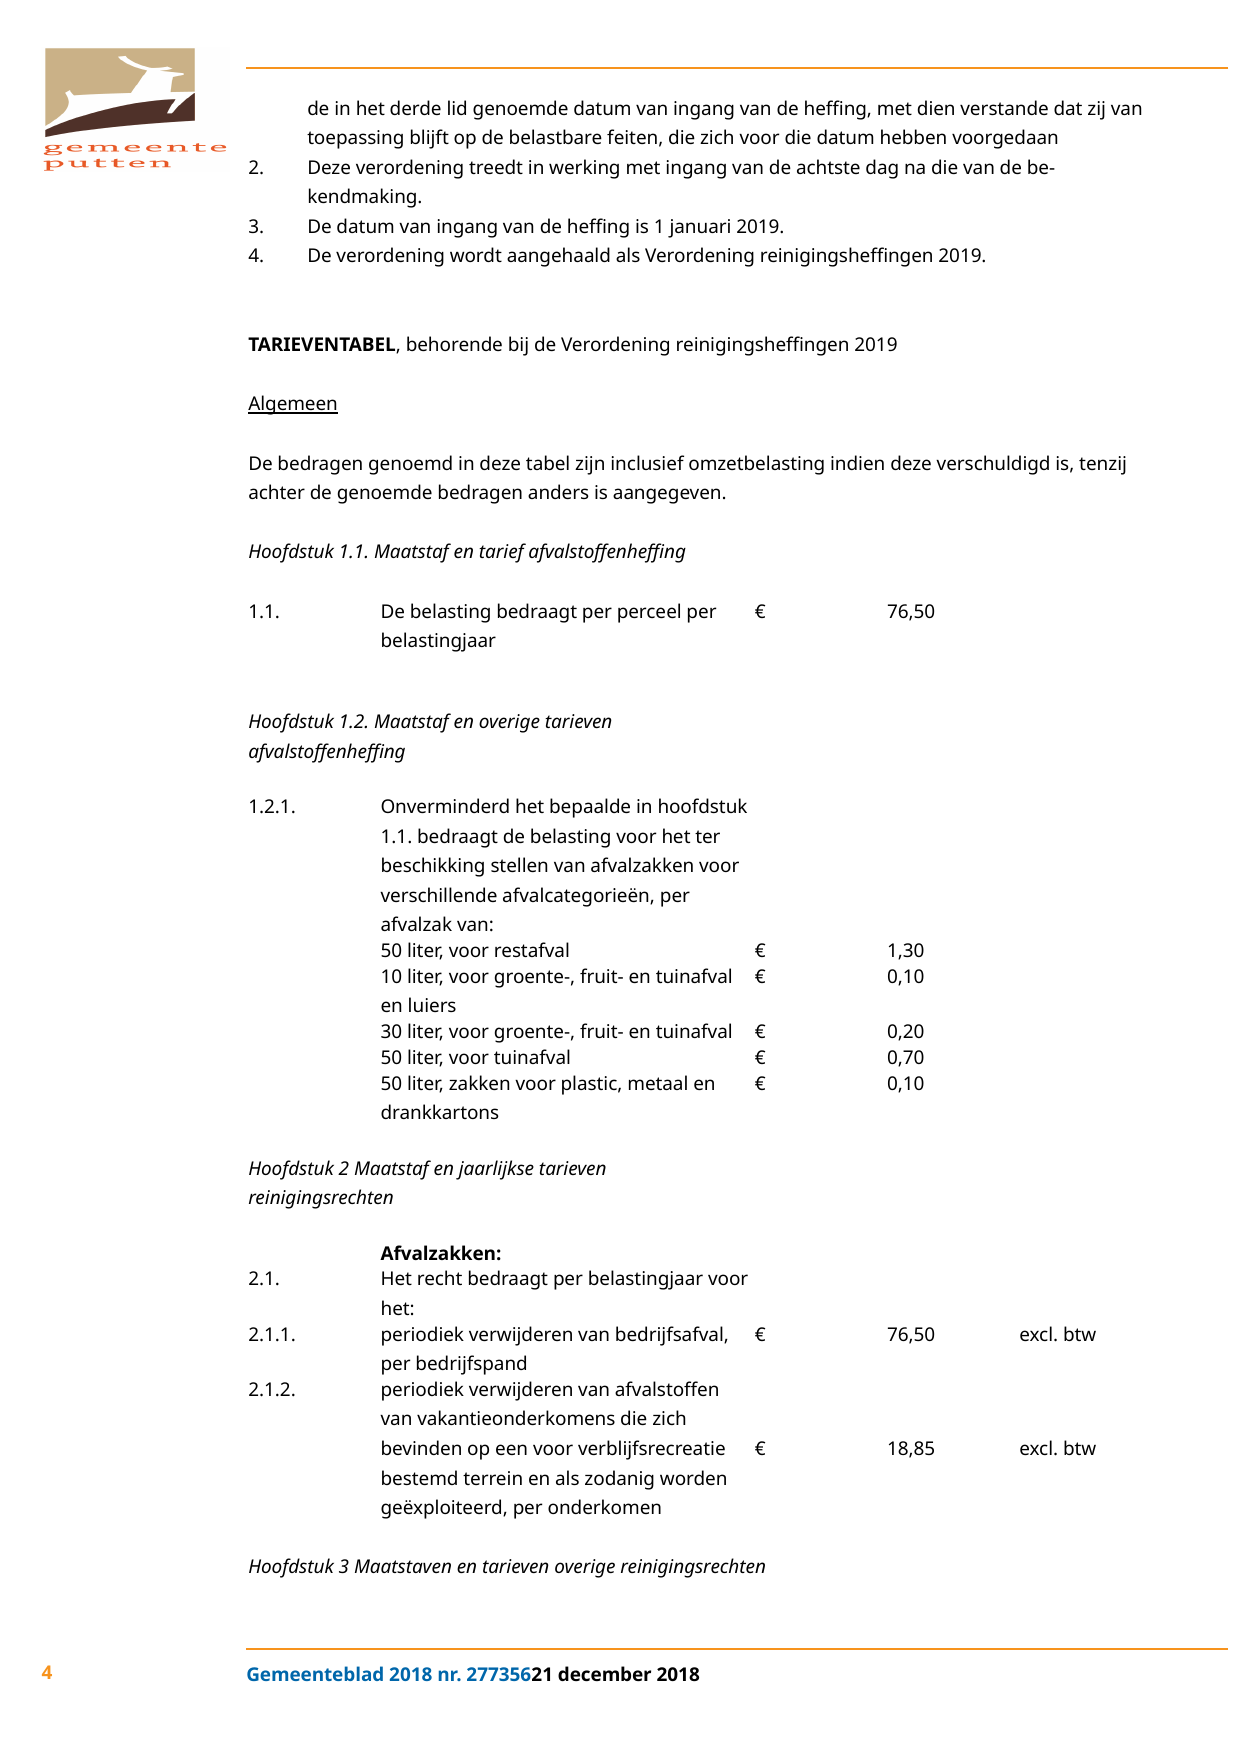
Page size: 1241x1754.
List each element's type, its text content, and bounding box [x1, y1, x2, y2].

list Deze verordening treedt in werking met ingang van de achtste dag na die van de be-kendmaking. [248, 154, 1152, 209]
table_cell 2.1.2. [248, 1376, 380, 1520]
table_cell [1019, 709, 1152, 793]
table_cell [887, 1240, 1019, 1265]
table_cell [1019, 793, 1152, 937]
text TARIEVENTABEL, behorende bij de Verordening reinigingsheffingen 2019 [248, 331, 1152, 357]
table_cell Het recht bedraagt per belastingjaar voor het: [380, 1265, 754, 1321]
table_cell [755, 709, 887, 793]
table_header 76,50 [887, 598, 1019, 653]
table_cell 1.2.1. [248, 793, 380, 937]
table_cell periodiek verwijderen van bedrijfsafval, per bedrijfspand [380, 1321, 754, 1376]
table_cell [248, 1019, 380, 1044]
table_cell [755, 1265, 887, 1321]
list De datum van ingang van de heffing is 1 januari 2019. [248, 213, 1152, 239]
table_cell 0,70 [887, 1044, 1019, 1070]
table_cell [887, 709, 1019, 793]
table_cell [1019, 1019, 1152, 1044]
table_cell [1019, 1044, 1152, 1070]
table_cell € [755, 1376, 887, 1520]
table_cell 0,20 [887, 1019, 1019, 1044]
table_cell Hoofdstuk 2 Maatstaf en jaarlijkse tarieven reinigingsrechten [248, 1125, 754, 1240]
table_cell [1019, 1070, 1152, 1125]
table_cell [1019, 1125, 1152, 1240]
table_cell [380, 653, 754, 708]
table_cell [1019, 963, 1152, 1018]
table_cell Onverminderd het bepaalde in hoofdstuk 1.1. bedraagt de belasting voor het ter beschikking stellen van afvalzakken voor verschillende afvalcategorieën, per afvalzak van: [380, 793, 754, 937]
table_cell [887, 793, 1019, 937]
table_cell 10 liter, voor groente-, fruit- en tuinafval en luiers [380, 963, 754, 1018]
table_cell [887, 653, 1019, 708]
list de in het derde lid genoemde datum van ingang van de heffing, met dien verstande dat zij van toepassing blijft op de belastbare feiten, die zich voor die datum hebben voorgedaan [248, 95, 1152, 150]
table_cell 50 liter, zakken voor plastic, metaal en drankkartons [380, 1070, 754, 1125]
table_cell € [755, 1044, 887, 1070]
text Algemeen [248, 391, 1152, 416]
table_cell 50 liter, voor restafval [380, 938, 754, 963]
table_cell 0,10 [887, 1070, 1019, 1125]
table_cell [248, 1044, 380, 1070]
table_cell [1019, 938, 1152, 963]
table_cell 0,10 [887, 963, 1019, 1018]
table_cell [248, 1070, 380, 1125]
table_cell € [755, 1321, 887, 1376]
table_cell [248, 963, 380, 1018]
list De verordening wordt aangehaald als Verordening reinigingsheffingen 2019. [248, 243, 1152, 268]
table_header € [755, 598, 887, 653]
table_cell [1019, 653, 1152, 708]
table_cell € [755, 1070, 887, 1125]
table_cell [887, 1265, 1019, 1321]
text Hoofdstuk 1.1. Maatstaf en tarief afvalstoffenheffing [248, 538, 1152, 564]
table_cell 50 liter, voor tuinafval [380, 1044, 754, 1070]
table_header De belasting bedraagt per perceel per belastingjaar [380, 598, 754, 653]
table_cell € [755, 963, 887, 1018]
text De bedragen genoemd in deze tabel zijn inclusief omzetbelasting indien deze verschuldigd is, tenzij achter de genoemde bedragen anders is aangegeven. [248, 450, 1152, 505]
table_cell [755, 793, 887, 937]
table_header Hoofdstuk 3 Maatstaven en tarieven overige reinigingsrechten [248, 1553, 1152, 1608]
table_header 1.1. [248, 598, 380, 653]
table_cell € [755, 938, 887, 963]
table_cell 30 liter, voor groente-, fruit- en tuinafval [380, 1019, 754, 1044]
table_cell 1,30 [887, 938, 1019, 963]
table_cell [755, 1240, 887, 1265]
table_cell [887, 1125, 1019, 1240]
table_cell 76,50 [887, 1321, 1019, 1376]
table_cell € [755, 1019, 887, 1044]
table_cell 18,85 [887, 1376, 1019, 1520]
table_header [1019, 598, 1152, 653]
table_cell 2.1. [248, 1265, 380, 1321]
table_cell [755, 653, 887, 708]
table_cell [755, 1125, 887, 1240]
table_cell 2.1.1. [248, 1321, 380, 1376]
table_cell periodiek verwijderen van afvalstoffen van vakantieonderkomens die zich bevinden op een voor verblijfsrecreatie bestemd terrein en als zodanig worden geëxploiteerd, per onderkomen [380, 1376, 754, 1520]
table_cell [1019, 1265, 1152, 1321]
table_cell [1019, 1240, 1152, 1265]
table_cell [248, 938, 380, 963]
table_cell [248, 1240, 380, 1265]
picture [41, 47, 231, 172]
table_cell excl. btw [1019, 1321, 1152, 1376]
table_cell Hoofdstuk 1.2. Maatstaf en overige tarieven afvalstoffenheffing [248, 709, 754, 793]
table_cell Afvalzakken: [380, 1240, 754, 1265]
table_cell [248, 653, 380, 708]
table_cell excl. btw [1019, 1376, 1152, 1520]
